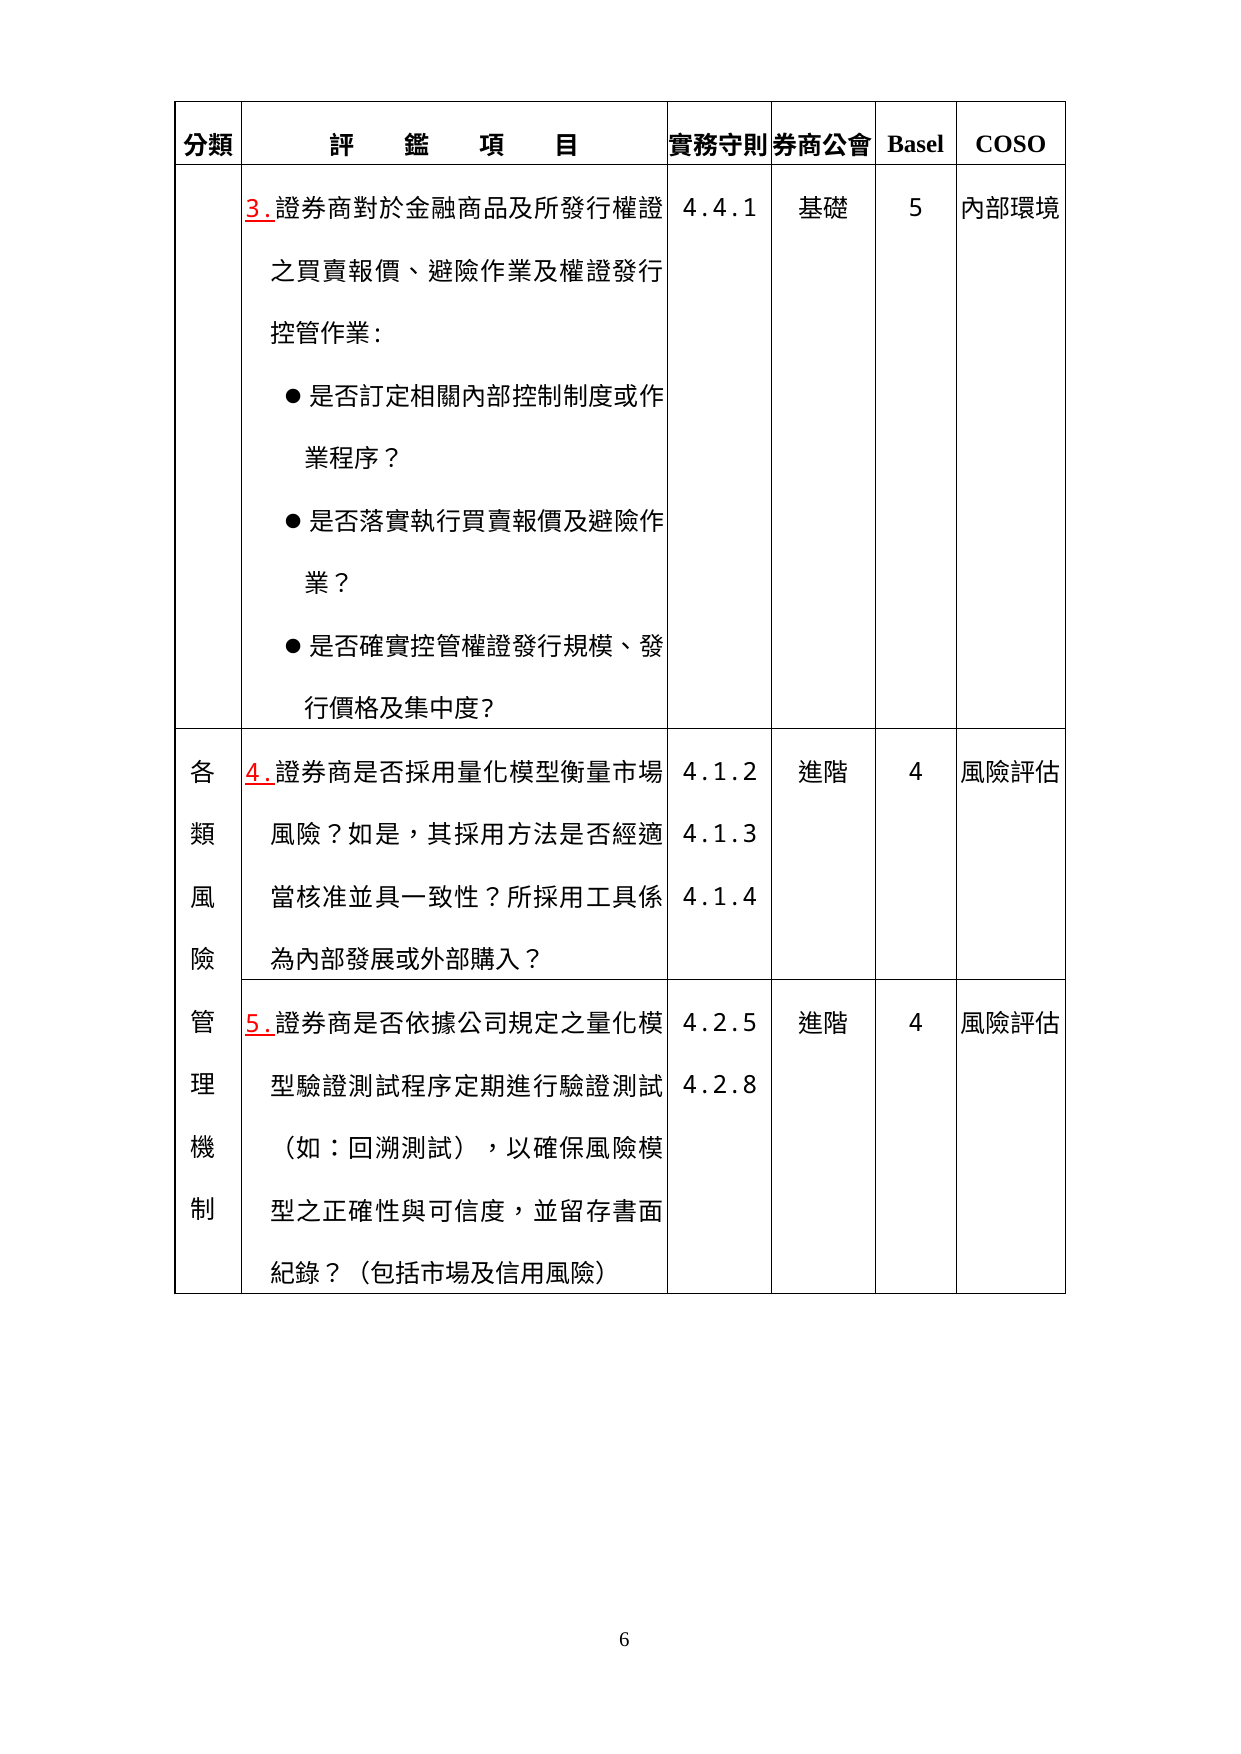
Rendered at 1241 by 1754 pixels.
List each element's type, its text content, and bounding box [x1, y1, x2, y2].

table_header Basel [876, 102, 956, 164]
table_cell 進階 [772, 980, 875, 1292]
table_cell 4.2.5 4.2.8 [668, 980, 771, 1292]
table_cell 3.證券商對於金融商品及所發行權證之買賣報價、避險作業及權證發行控管作業: 是否訂定相關內部控制制度或作業程序？ 是否落實執行買賣報價及避險作業？ 是否確實控管權證發行規模、發行價格及集中度? [242, 165, 667, 728]
table_cell 5 [876, 165, 956, 728]
table_cell 4 [876, 729, 956, 979]
table_cell 風險評估 [957, 980, 1065, 1292]
table_cell 4.1.2 4.1.3 4.1.4 [668, 729, 771, 979]
table_cell 風險評估 [957, 729, 1065, 979]
table_cell 各類風險管理機制 [176, 729, 241, 1292]
table_cell 4 [876, 980, 956, 1292]
table_cell 4.4.1 [668, 165, 771, 728]
table_header 實務守則 [668, 102, 771, 164]
table_cell 內部環境 [957, 165, 1065, 728]
table_header 券商公會 [772, 102, 875, 164]
table_header COSO [957, 102, 1065, 164]
table_cell 基礎 [772, 165, 875, 728]
table_cell [176, 165, 241, 728]
table_cell 進階 [772, 729, 875, 979]
table_cell 4.證券商是否採用量化模型衡量市場風險？如是，其採用方法是否經適當核准並具一致性？所採用工具係為內部發展或外部購入？ [242, 729, 667, 979]
table_header 分類 [176, 102, 241, 164]
table_cell 5.證券商是否依據公司規定之量化模型驗證測試程序定期進行驗證測試（如：回溯測試），以確保風險模型之正確性與可信度，並留存書面紀錄？（包括市場及信用風險） [242, 980, 667, 1292]
table_header 評鑑項目 [242, 102, 667, 164]
